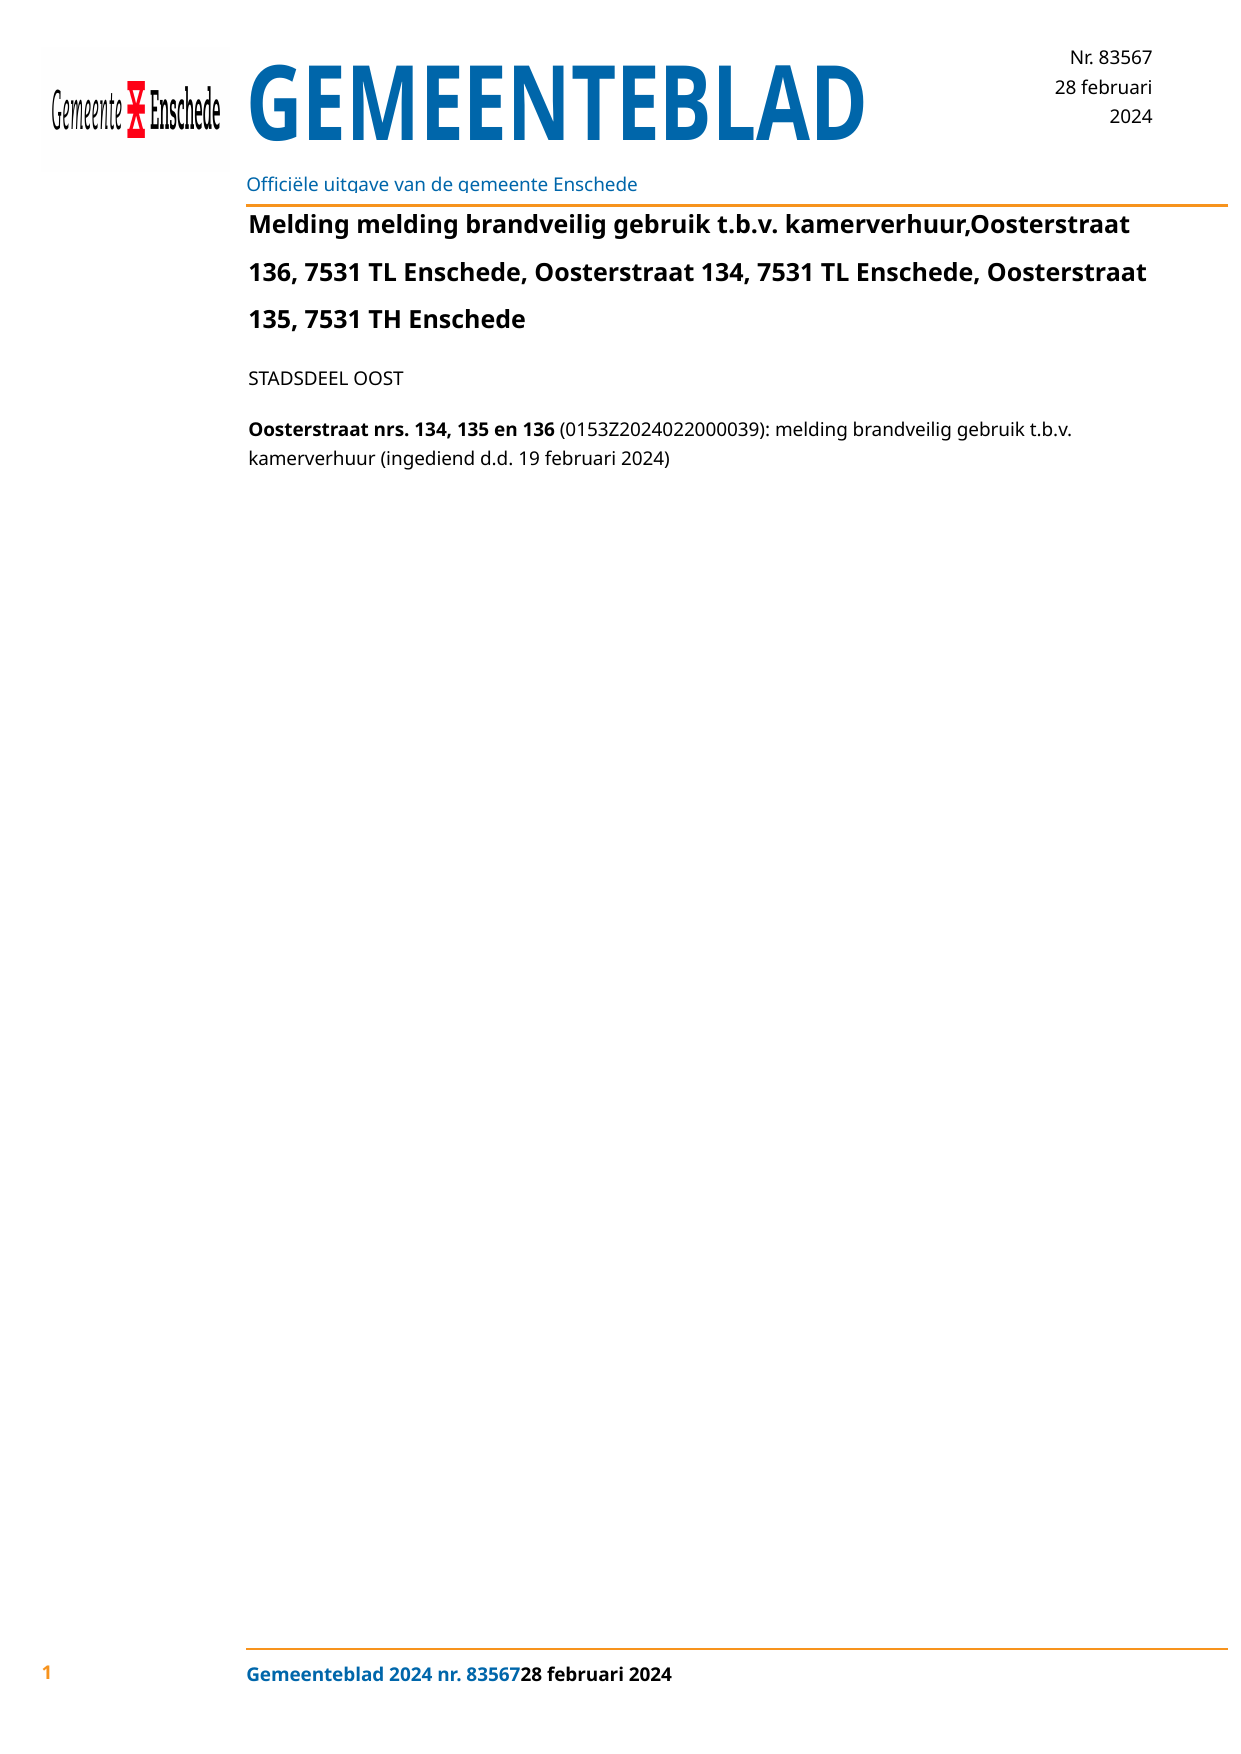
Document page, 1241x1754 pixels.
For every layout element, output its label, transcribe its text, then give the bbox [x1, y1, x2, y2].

picture [41, 47, 231, 172]
text Oosterstraat nrs. 134, 135 en 136 (0153Z2024022000039): melding brandveilig gebruik t.b.v. kamerverhuur (ingediend d.d. 19 februari 2024) [248, 416, 1152, 471]
text Melding melding brandveilig gebruik t.b.v. kamerverhuur,Oosterstraat 136, 7531 TL Enschede, Oosterstraat 134, 7531 TL Enschede, Oosterstraat 135, 7531 TH Enschede [248, 207, 1152, 336]
text STADSDEEL OOST [248, 366, 1152, 391]
